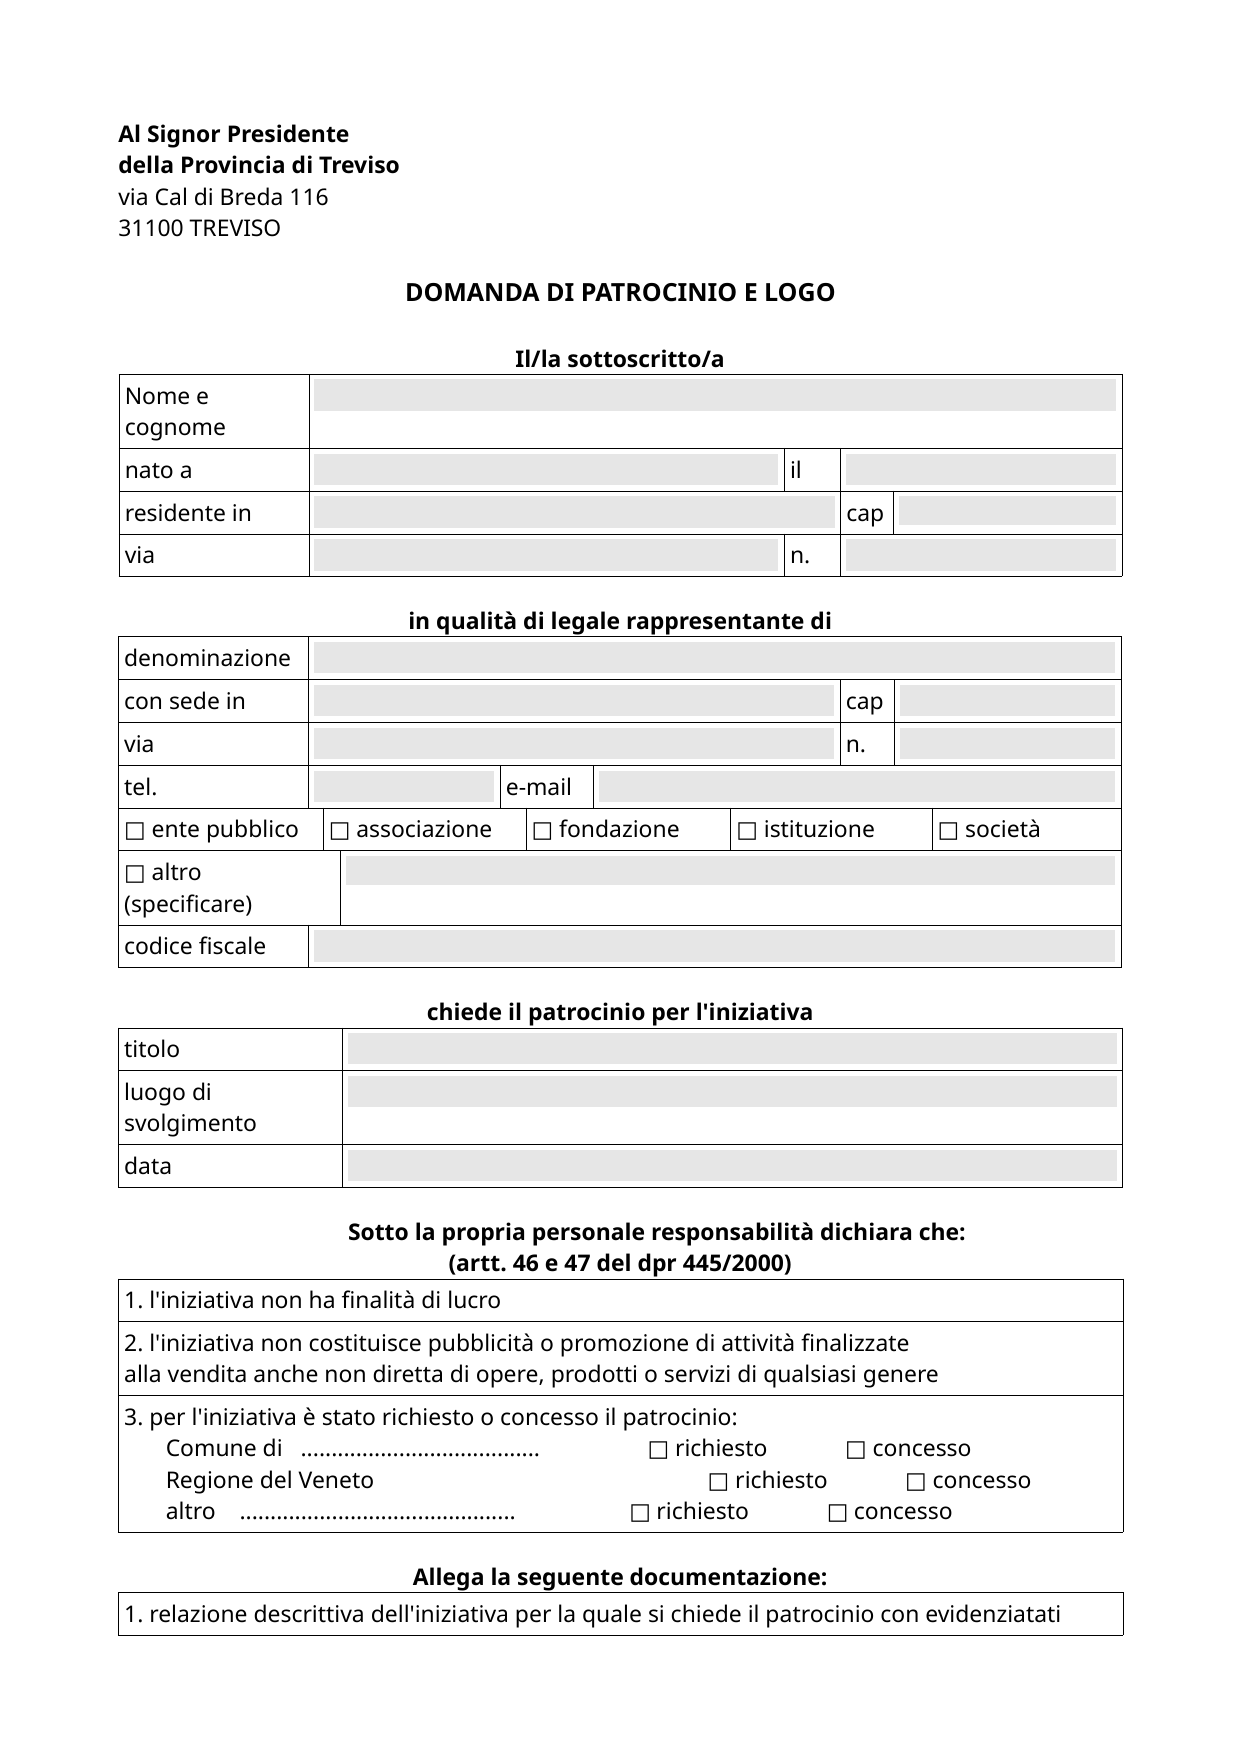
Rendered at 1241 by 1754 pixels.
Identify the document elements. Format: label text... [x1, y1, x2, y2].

table_cell □ società [933, 809, 1121, 850]
table_cell cap [841, 492, 893, 533]
table_cell [894, 492, 1122, 533]
table_cell □ fondazione [527, 809, 730, 850]
table_header 1. l'iniziativa non ha finalità di lucro [119, 1280, 1123, 1321]
table_cell luogo di svolgimento [119, 1071, 342, 1144]
table_cell □ associazione [324, 809, 526, 850]
table_cell [309, 680, 840, 722]
table_cell codice fiscale [119, 926, 308, 967]
table_cell [594, 766, 1121, 808]
text Sotto la propria personale responsabilità dichiara che: [118, 1216, 1122, 1247]
text in qualità di legale rappresentante di [118, 605, 1122, 636]
table_cell [309, 723, 840, 765]
table_cell [310, 449, 784, 491]
table_cell [310, 535, 784, 576]
table_cell [895, 680, 1121, 722]
table_cell [310, 492, 840, 533]
text (artt. 46 e 47 del dpr 445/2000) [118, 1247, 1122, 1278]
table_cell [341, 851, 1121, 924]
table_header 1. relazione descrittiva dell'iniziativa per la quale si chiede il patrocinio con evidenziatati [119, 1593, 1123, 1635]
table_header titolo [119, 1029, 342, 1070]
table_cell e-mail [501, 766, 593, 808]
table_cell via [119, 723, 308, 765]
text Allega la seguente documentazione: [118, 1561, 1122, 1592]
table_header [309, 637, 1121, 679]
table_cell [895, 723, 1121, 765]
text via Cal di Breda 116 [118, 181, 1122, 212]
table_cell 3. per l'iniziativa è stato richiesto o concesso il patrocinio: Comune di ....................................... □ richiesto □ concesso Regione del Veneto □ richiesto □ concesso altro ............................................. □ richiesto □ concesso [119, 1396, 1123, 1532]
table_cell □ altro (specificare) [119, 851, 340, 924]
text della Provincia di Treviso [118, 149, 1122, 181]
table_cell n. [841, 723, 894, 765]
table_header Nome e cognome [120, 375, 309, 448]
table_cell nato a [120, 449, 309, 491]
table_cell □ istituzione [731, 809, 932, 850]
table_header denominazione [119, 637, 308, 679]
table_cell tel. [119, 766, 308, 808]
table_cell n. [785, 535, 840, 576]
text Al Signor Presidente [118, 118, 1122, 149]
table_cell [841, 535, 1122, 576]
table_cell [343, 1145, 1122, 1187]
table_cell il [785, 449, 840, 491]
text 31100 TREVISO [118, 212, 1122, 243]
table_cell [343, 1071, 1122, 1144]
table_cell data [119, 1145, 342, 1187]
table_cell [309, 766, 500, 808]
text chiede il patrocinio per l'iniziativa [118, 996, 1122, 1027]
text Il/la sottoscritto/a [118, 342, 1122, 374]
table_cell □ ente pubblico [119, 809, 323, 850]
table_cell residente in [120, 492, 309, 533]
table_cell via [120, 535, 309, 576]
table_cell cap [841, 680, 894, 722]
text DOMANDA DI PATROCINIO E LOGO [118, 274, 1122, 308]
table_header [310, 375, 1122, 448]
table_cell [841, 449, 1122, 491]
table_cell [309, 926, 1121, 967]
table_cell 2. l'iniziativa non costituisce pubblicità o promozione di attività finalizzate alla vendita anche non diretta di opere, prodotti o servizi di qualsiasi genere [119, 1322, 1123, 1395]
table_cell con sede in [119, 680, 308, 722]
table_header [343, 1029, 1122, 1070]
